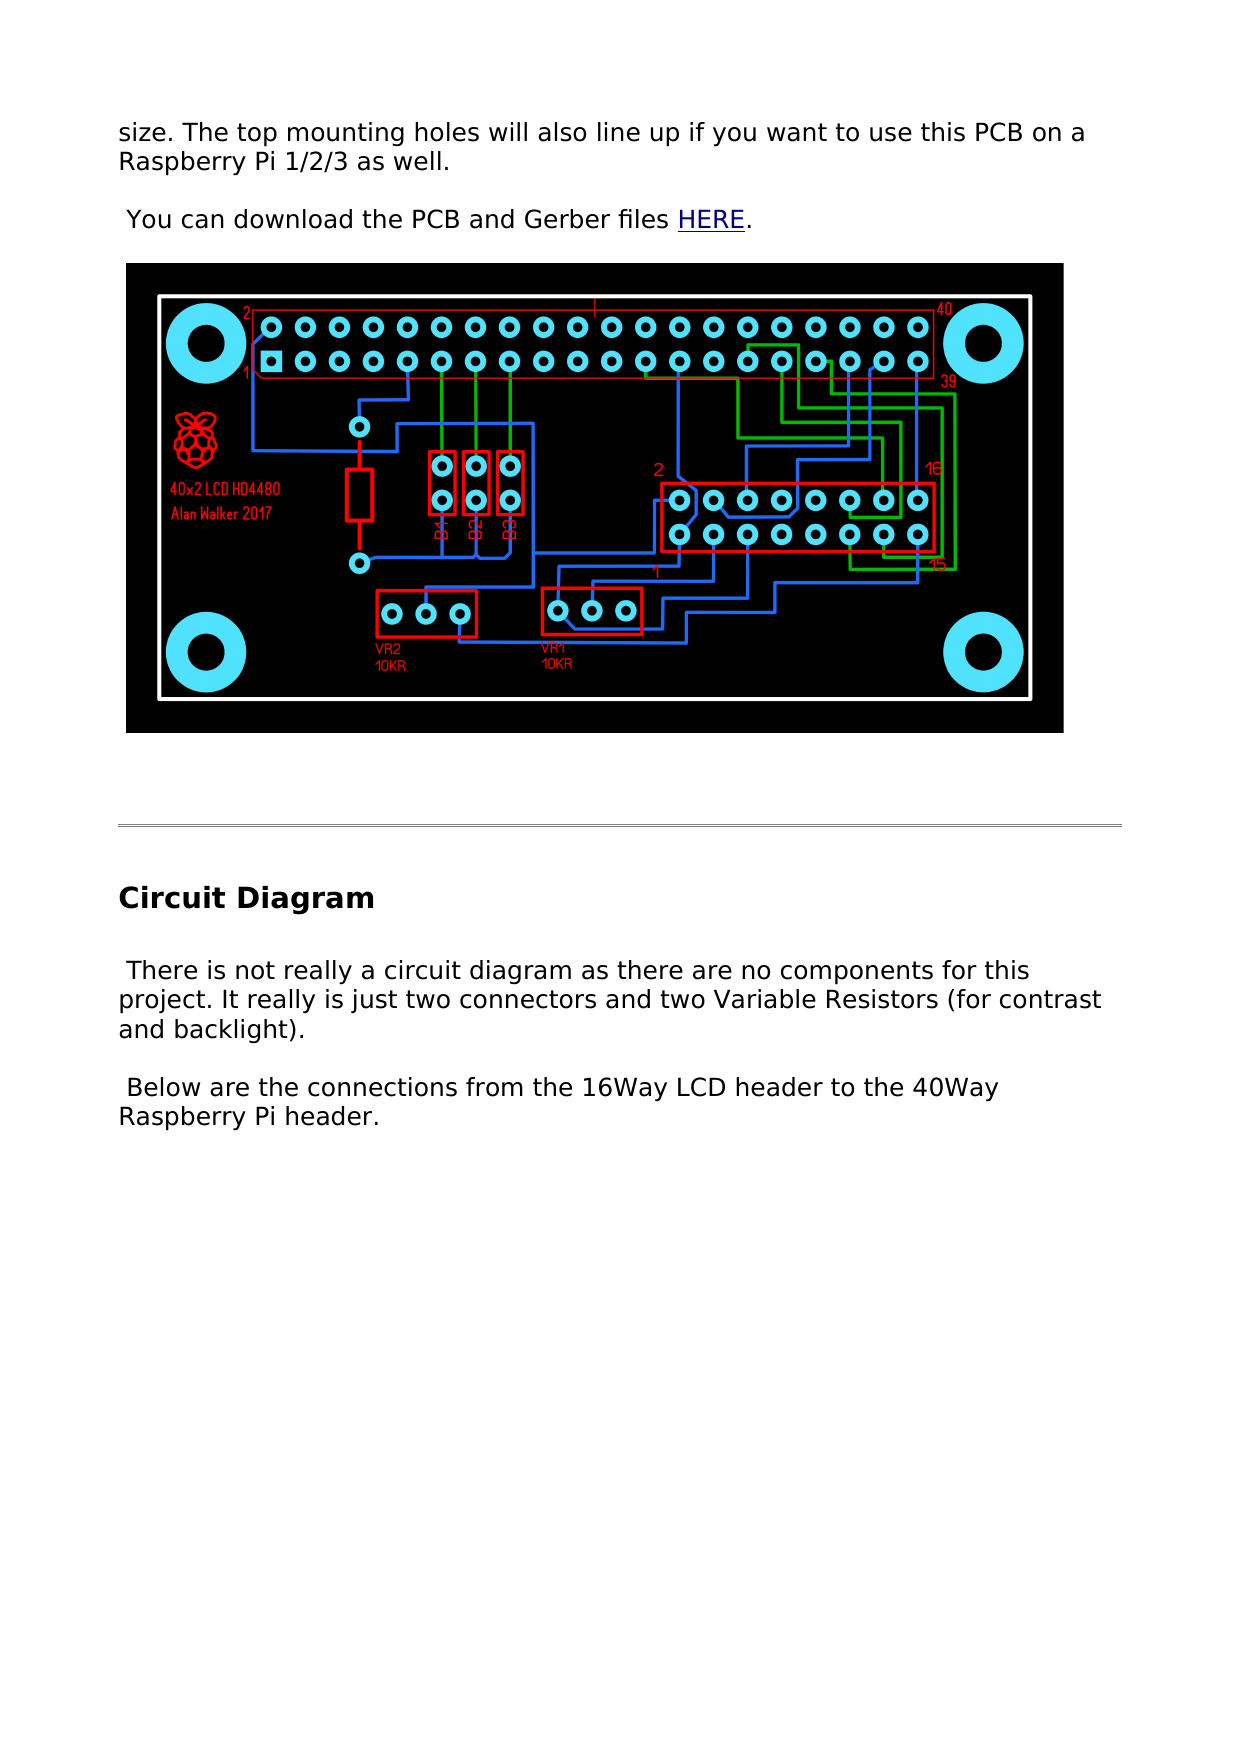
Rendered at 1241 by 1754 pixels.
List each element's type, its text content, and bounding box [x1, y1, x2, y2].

text There is not really a circuit diagram as there are no components for this project. It really is just two connectors and two Variable Resistors (for contrast and backlight). Below are the connections from the 16Way LCD header to the 40Way Raspberry Pi header. [118, 927, 1122, 1190]
picture [126, 263, 1064, 733]
text size. The top mounting holes will also line up if you want to use this PCB on a Raspberry Pi 1/2/3 as well. You can download the PCB and Gerber files HERE. [118, 118, 1122, 797]
subtitle Circuit Diagram [118, 881, 1122, 915]
